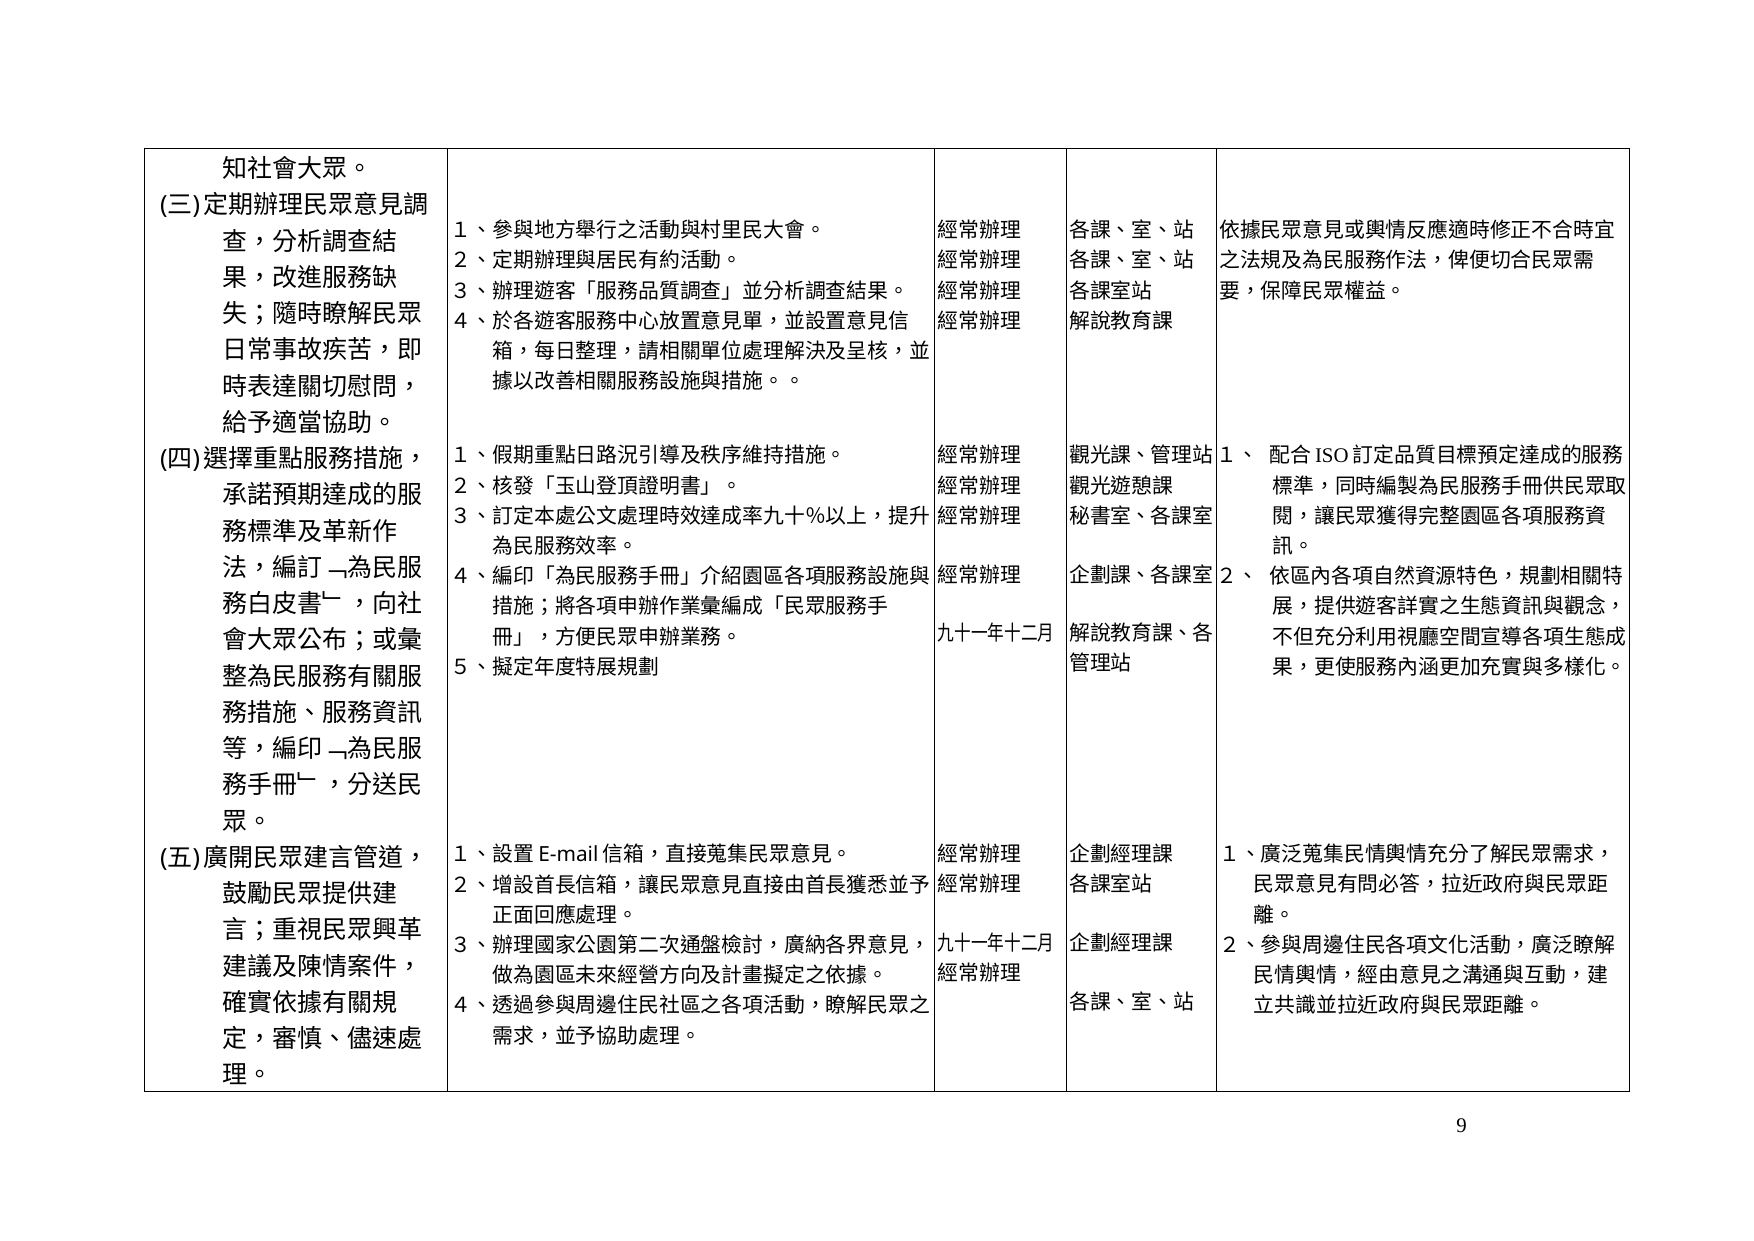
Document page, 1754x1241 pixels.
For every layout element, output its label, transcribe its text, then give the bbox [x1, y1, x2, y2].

table_cell 依據民眾意見或輿情反應適時修正不合時宜之法規及為民服務作法，俾便切合民眾需要，保障民眾權益。 [1217, 185, 1629, 439]
table_cell 假期重點日路況引導及秩序維持措施。 核發「玉山登頂證明書」。 訂定本處公文處理時效達成率九十％以上，提升為民服務效率。 編印「為民服務手冊」介紹園區各項服務設施與措施；將各項申辦作業彙編成「民眾服務手冊」，方便民眾申辦業務。 擬定年度特展規劃 [448, 439, 934, 837]
table_cell 各課、室、站 各課、室、站 各課室站 解說教育課 [1067, 185, 1216, 439]
table_cell 定期辦理民眾意見調查，分析調查結果，改進服務缺失；隨時瞭解民眾日常事故疾苦，即時表達關切慰問，給予適當協助。 [145, 185, 447, 439]
table_cell 設置E-mail信箱，直接蒐集民眾意見。 增設首長信箱，讓民眾意見直接由首長獲悉並予正面回應處理。 辦理國家公園第二次通盤檢討，廣納各界意見，做為園區未來經營方向及計畫擬定之依據。 透過參與周邊住民社區之各項活動，瞭解民眾之需求，並予協助處理。 [448, 838, 934, 1091]
table_cell 選擇重點服務措施，承諾預期達成的服務標準及革新作法，編訂﹁為民服務白皮書﹂，向社會大眾公布；或彙整為民服務有關服務措施、服務資訊等，編印﹁為民服務手冊﹂，分送民眾。 [145, 439, 447, 837]
table_cell 觀光課、管理站 觀光遊憩課 秘書室、各課室 企劃課、各課室 解說教育課、各管理站 [1067, 439, 1216, 837]
table_cell [1067, 149, 1216, 185]
table_cell 配合ISO訂定品質目標預定達成的服務標準，同時編製為民服務手冊供民眾取閱，讓民眾獲得完整園區各項服務資訊。 依區內各項自然資源特色，規劃相關特展，提供遊客詳實之生態資訊與觀念，不但充分利用視廳空間宣導各項生態成果，更使服務內涵更加充實與多樣化。 [1217, 439, 1629, 837]
table_cell [1217, 149, 1629, 185]
table_cell [935, 149, 1066, 185]
table_cell [448, 149, 934, 185]
table_cell 企劃經理課 各課室站 企劃經理課 各課、室、站 [1067, 838, 1216, 1091]
table_cell 經常辦理 經常辦理 經常辦理 經常辦理 九十一年十二月 [935, 439, 1066, 837]
table_cell 經常辦理 經常辦理 九十一年十二月 經常辦理 [935, 838, 1066, 1091]
table_cell 知社會大眾。 [145, 149, 447, 185]
table_cell 參與地方舉行之活動與村里民大會。 定期辦理與居民有約活動。 辦理遊客「服務品質調查」並分析調查結果。 於各遊客服務中心放置意見單，並設置意見信箱，每日整理，請相關單位處理解決及呈核，並據以改善相關服務設施與措施。。 [448, 185, 934, 439]
table_cell 經常辦理 經常辦理 經常辦理 經常辦理 [935, 185, 1066, 439]
table_cell 廣開民眾建言管道，鼓勵民眾提供建言；重視民眾興革建議及陳情案件，確實依據有關規定，審慎、儘速處理。 [145, 838, 447, 1091]
table_cell １、廣泛蒐集民情輿情充分了解民眾需求，民眾意見有問必答，拉近政府與民眾距離。 ２、參與周邊住民各項文化活動，廣泛瞭解民情輿情，經由意見之溝通與互動，建立共識並拉近政府與民眾距離。 [1217, 838, 1629, 1091]
